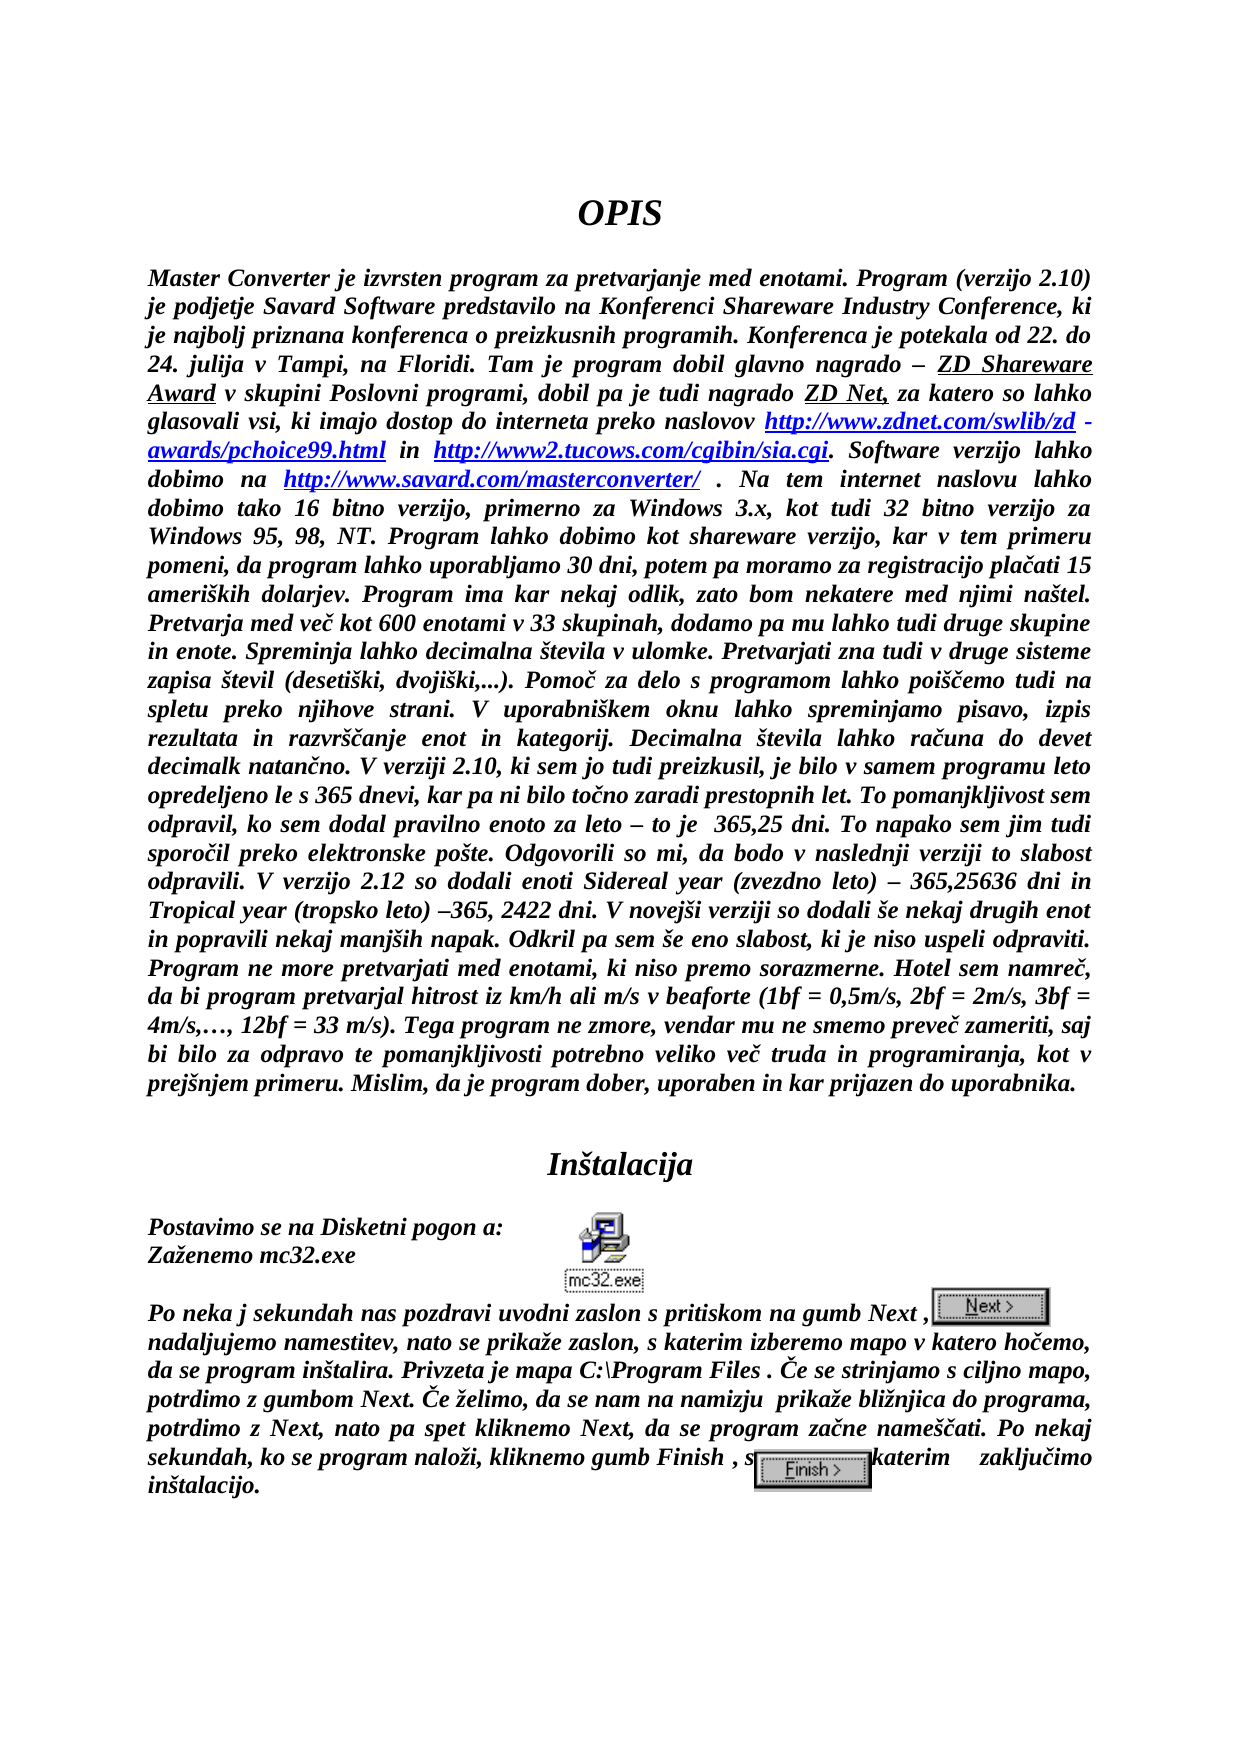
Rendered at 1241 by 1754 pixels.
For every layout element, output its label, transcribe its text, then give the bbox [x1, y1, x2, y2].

text Master Converter je izvrsten program za pretvarjanje med enotami. Program (verzijo 2.10) je podjetje Savard Software predstavilo na Konferenci Shareware Industry Conference, ki je najbolj priznana konferenca o preizkusnih programih. Konferenca je potekala od 22. do 24. julija v Tampi, na Floridi. Tam je program dobil glavno nagrado – ZD Shareware Award v skupini Poslovni programi, dobil pa je tudi nagrado ZD Net, za katero so lahko glasovali vsi, ki imajo dostop do interneta preko naslovov http://www.zdnet.com/swlib/zd - awards/pchoice99.html in http://www2.tucows.com/cgibin/sia.cgi. Software verzijo lahko dobimo na http://www.savard.com/masterconverter/ . Na tem internet naslovu lahko dobimo tako 16 bitno verzijo, primerno za Windows 3.x, kot tudi 32 bitno verzijo za Windows 95, 98, NT. Program lahko dobimo kot shareware verzijo, kar v tem primeru pomeni, da program lahko uporabljamo 30 dni, potem pa moramo za registracijo plačati 15 ameriških dolarjev. Program ima kar nekaj odlik, zato bom nekatere med njimi naštel. Pretvarja med več kot 600 enotami v 33 skupinah, dodamo pa mu lahko tudi druge skupine in enote. Spreminja lahko decimalna števila v ulomke. Pretvarjati zna tudi v druge sisteme zapisa števil (desetiški, dvojiški,...). Pomoč za delo s programom lahko poiščemo tudi na spletu preko njihove strani. V uporabniškem oknu lahko spreminjamo pisavo, izpis rezultata in razvrščanje enot in kategorij. Decimalna števila lahko računa do devet decimalk natančno. V verziji 2.10, ki sem jo tudi preizkusil, je bilo v samem programu leto opredeljeno le s 365 dnevi, kar pa ni bilo točno zaradi prestopnih let. To pomanjkljivost sem odpravil, ko sem dodal pravilno enoto za leto – to je 365,25 dni. To napako sem jim tudi sporočil preko elektronske pošte. Odgovorili so mi, da bodo v naslednji verziji to slabost odpravili. V verzijo 2.12 so dodali enoti Sidereal year (zvezdno leto) – 365,25636 dni in Tropical year (tropsko leto) –365, 2422 dni. V novejši verziji so dodali še nekaj drugih enot in popravili nekaj manjših napak. Odkril pa sem še eno slabost, ki je niso uspeli odpraviti. Program ne more pretvarjati med enotami, ki niso premo sorazmerne. Hotel sem namreč, da bi program pretvarjal hitrost iz km/h ali m/s v beaforte (1bf = 0,5m/s, 2bf = 2m/s, 3bf = 4m/s,…, 12bf = 33 m/s). Tega program ne zmore, vendar mu ne smemo preveč zameriti, saj bi bilo za odpravo te pomanjkljivosti potrebno veliko več truda in programiranja, kot v prejšnjem primeru. Mislim, da je program dober, uporaben in kar prijazen do uporabnika. [148, 263, 1093, 1096]
subtitle OPIS [148, 191, 1093, 234]
text Postavimo se na Disketni pogon a: [148, 1212, 1093, 1240]
text Zaženemo mc32.exe [148, 1240, 1093, 1269]
text Po neka j sekundah nas pozdravi uvodni zaslon s pritiskom na gumb Next , nadaljujemo namestitev, nato se prikaže zaslon, s katerim izberemo mapo v katero hočemo, da se program inštalira. Privzeta je mapa C:\Program Files . Če se strinjamo s ciljno mapo, potrdimo z gumbom Next. Če želimo, da se nam na namizju prikaže bližnjica do programa, potrdimo z Next, nato pa spet kliknemo Next, da se program začne nameščati. Po nekaj sekundah, ko se program naloži, kliknemo gumb Finish , s katerim zaključimo inštalacijo. [148, 1298, 1093, 1499]
picture [562, 1269, 647, 1296]
subtitle Inštalacija [148, 1144, 1093, 1183]
picture [931, 1287, 1051, 1298]
